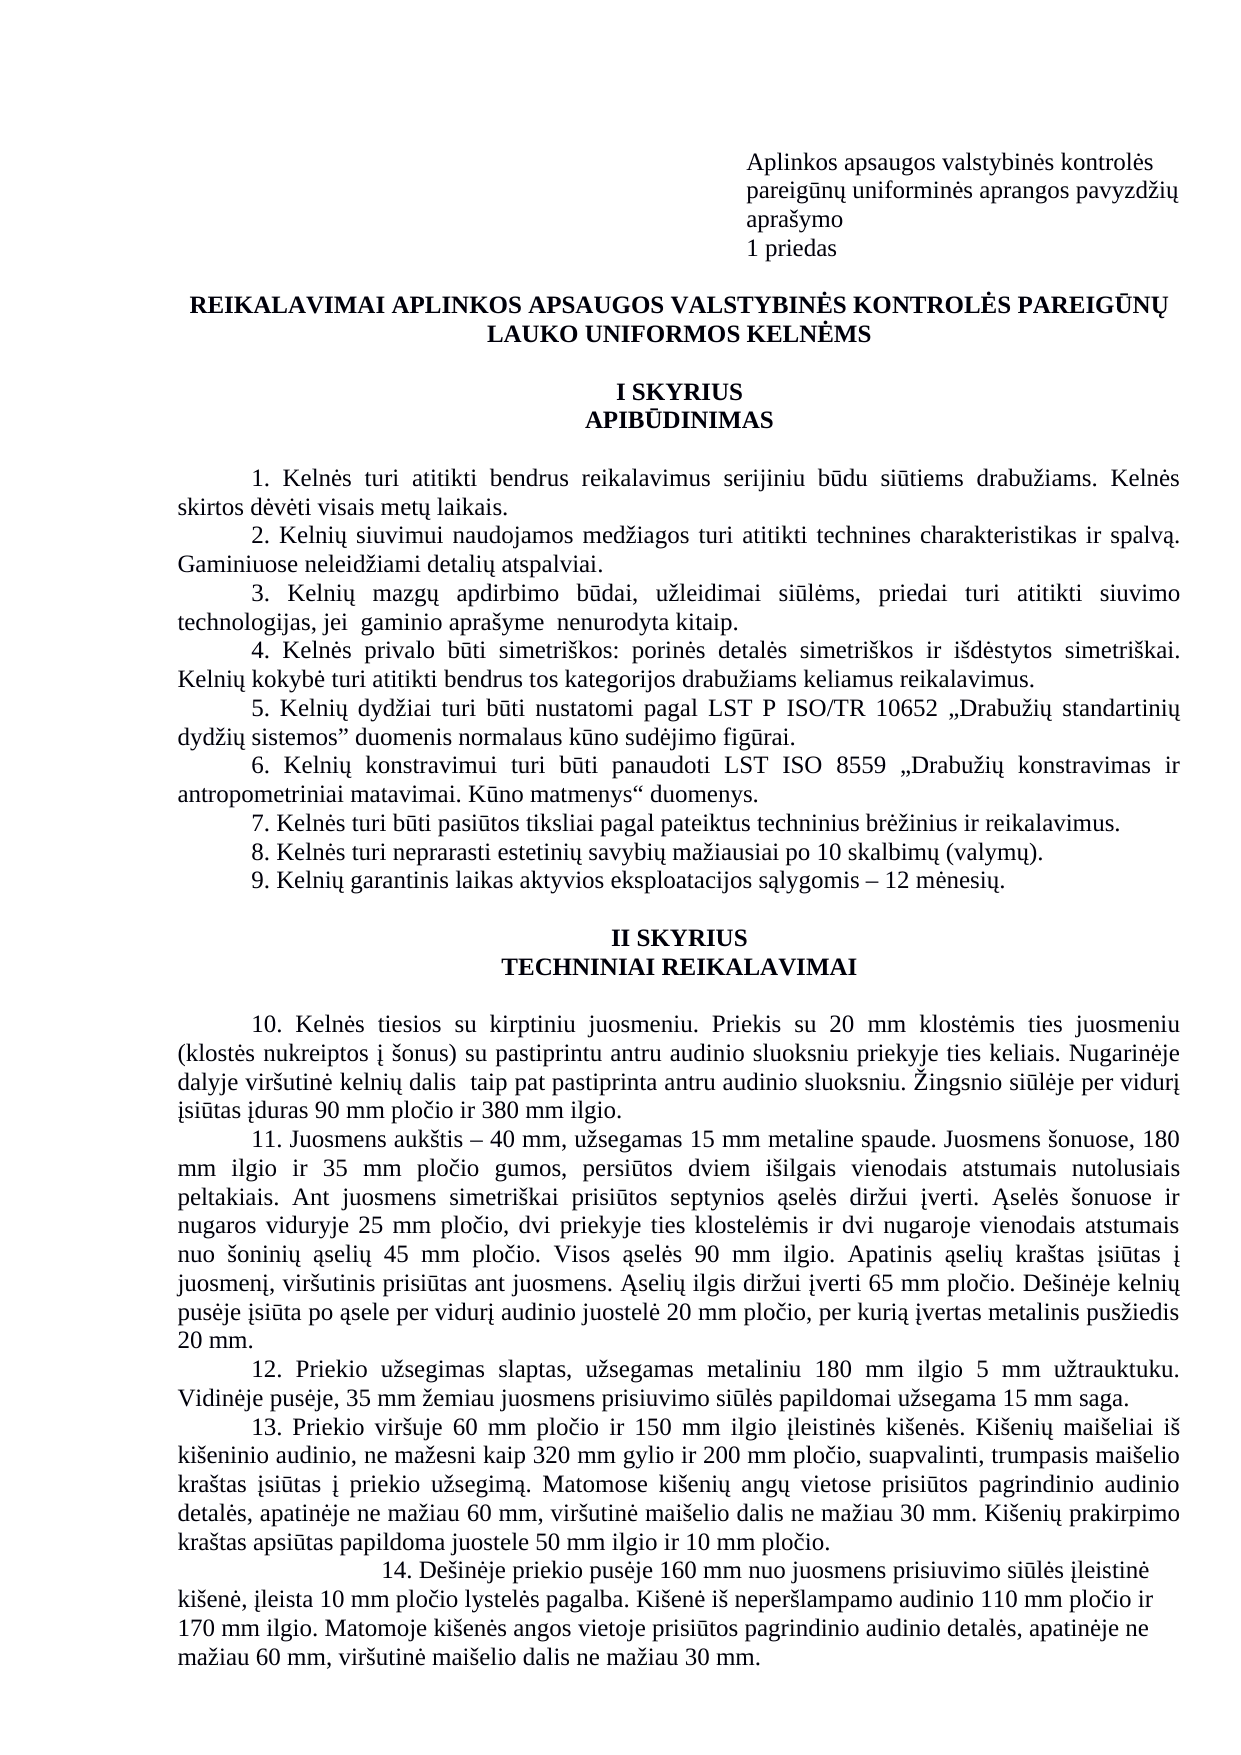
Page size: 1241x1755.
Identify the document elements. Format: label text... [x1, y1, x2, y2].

text 1 priedas [177, 233, 1181, 262]
text aprašymo [177, 204, 1181, 233]
text 7. Kelnės turi būti pasiūtos tiksliai pagal pateiktus techninius brėžinius ir reikalavimus. [177, 808, 1181, 837]
text APIBŪDINIMAS [177, 406, 1181, 434]
text 9. Kelnių garantinis laikas aktyvios eksploatacijos sąlygomis – 12 mėnesių. [177, 866, 1181, 894]
text 14. Dešinėje priekio pusėje 160 mm nuo juosmens prisiuvimo siūlės įleistinė kišenė, įleista 10 mm pločio lystelės pagalba. Kišenė iš neperšlampamo audinio 110 mm pločio ir 170 mm ilgio. Matomoje kišenės angos vietoje prisiūtos pagrindinio audinio detalės, apatinėje ne mažiau 60 mm, viršutinė maišelio dalis ne mažiau 30 mm. [177, 1556, 1181, 1671]
text Aplinkos apsaugos valstybinės kontrolės [177, 147, 1181, 176]
text 4. Kelnės privalo būti simetriškos: porinės detalės simetriškos ir išdėstytos simetriškai. Kelnių kokybė turi atitikti bendrus tos kategorijos drabužiams keliamus reikalavimus. [177, 636, 1181, 693]
text 12. Priekio užsegimas slaptas, užsegamas metaliniu 180 mm ilgio 5 mm užtrauktuku. Vidinėje pusėje, 35 mm žemiau juosmens prisiuvimo siūlės papildomai užsegama 15 mm saga. [177, 1354, 1181, 1412]
text 11. Juosmens aukštis – 40 mm, užsegamas 15 mm metaline spaude. Juosmens šonuose, 180 mm ilgio ir 35 mm pločio gumos, persiūtos dviem išilgais vienodais atstumais nutolusiais peltakiais. Ant juosmens simetriškai prisiūtos septynios ąselės diržui įverti. Ąselės šonuose ir nugaros viduryje 25 mm pločio, dvi priekyje ties klostelėmis ir dvi nugaroje vienodais atstumais nuo šoninių ąselių 45 mm pločio. Visos ąselės 90 mm ilgio. Apatinis ąselių kraštas įsiūtas į juosmenį, viršutinis prisiūtas ant juosmens. Ąselių ilgis diržui įverti 65 mm pločio. Dešinėje kelnių pusėje įsiūta po ąsele per vidurį audinio juostelė 20 mm pločio, per kurią įvertas metalinis pusžiedis 20 mm. [177, 1124, 1181, 1354]
text II SKYRIUS [177, 923, 1181, 952]
text 6. Kelnių konstravimui turi būti panaudoti LST ISO 8559 „Drabužių konstravimas ir antropometriniai matavimai. Kūno matmenys“ duomenys. [177, 751, 1181, 808]
text I SKYRIUS [177, 377, 1181, 406]
text 1. Kelnės turi atitikti bendrus reikalavimus serijiniu būdu siūtiems drabužiams. Kelnės skirtos dėvėti visais metų laikais. [177, 463, 1181, 521]
text 5. Kelnių dydžiai turi būti nustatomi pagal LST P ISO/TR 10652 „Drabužių standartinių dydžių sistemos” duomenis normalaus kūno sudėjimo figūrai. [177, 693, 1181, 751]
text TECHNINIAI REIKALAVIMAI [177, 952, 1181, 981]
text REIKALAVIMAI APLINKOS APSAUGOS VALSTYBINĖS KONTROLĖS PAREIGŪNŲ LAUKO UNIFORMOS KELNĖMS [177, 291, 1181, 348]
text 8. Kelnės turi neprarasti estetinių savybių mažiausiai po 10 skalbimų (valymų). [177, 837, 1181, 866]
text 10. Kelnės tiesios su kirptiniu juosmeniu. Priekis su 20 mm klostėmis ties juosmeniu (klostės nukreiptos į šonus) su pastiprintu antru audinio sluoksniu priekyje ties keliais. Nugarinėje dalyje viršutinė kelnių dalis taip pat pastiprinta antru audinio sluoksniu. Žingsnio siūlėje per vidurį įsiūtas įduras 90 mm pločio ir 380 mm ilgio. [177, 1009, 1181, 1124]
text 3. Kelnių mazgų apdirbimo būdai, užleidimai siūlėms, priedai turi atitikti siuvimo technologijas, jei gaminio aprašyme nenurodyta kitaip. [177, 578, 1181, 636]
text 2. Kelnių siuvimui naudojamos medžiagos turi atitikti technines charakteristikas ir spalvą. Gaminiuose neleidžiami detalių atspalviai. [177, 521, 1181, 578]
text 13. Priekio viršuje 60 mm pločio ir 150 mm ilgio įleistinės kišenės. Kišenių maišeliai iš kišeninio audinio, ne mažesni kaip 320 mm gylio ir 200 mm pločio, suapvalinti, trumpasis maišelio kraštas įsiūtas į priekio užsegimą. Matomose kišenių angų vietose prisiūtos pagrindinio audinio detalės, apatinėje ne mažiau 60 mm, viršutinė maišelio dalis ne mažiau 30 mm. Kišenių prakirpimo kraštas apsiūtas papildoma juostele 50 mm ilgio ir 10 mm pločio. [177, 1412, 1181, 1556]
text pareigūnų uniforminės aprangos pavyzdžių [177, 176, 1181, 204]
